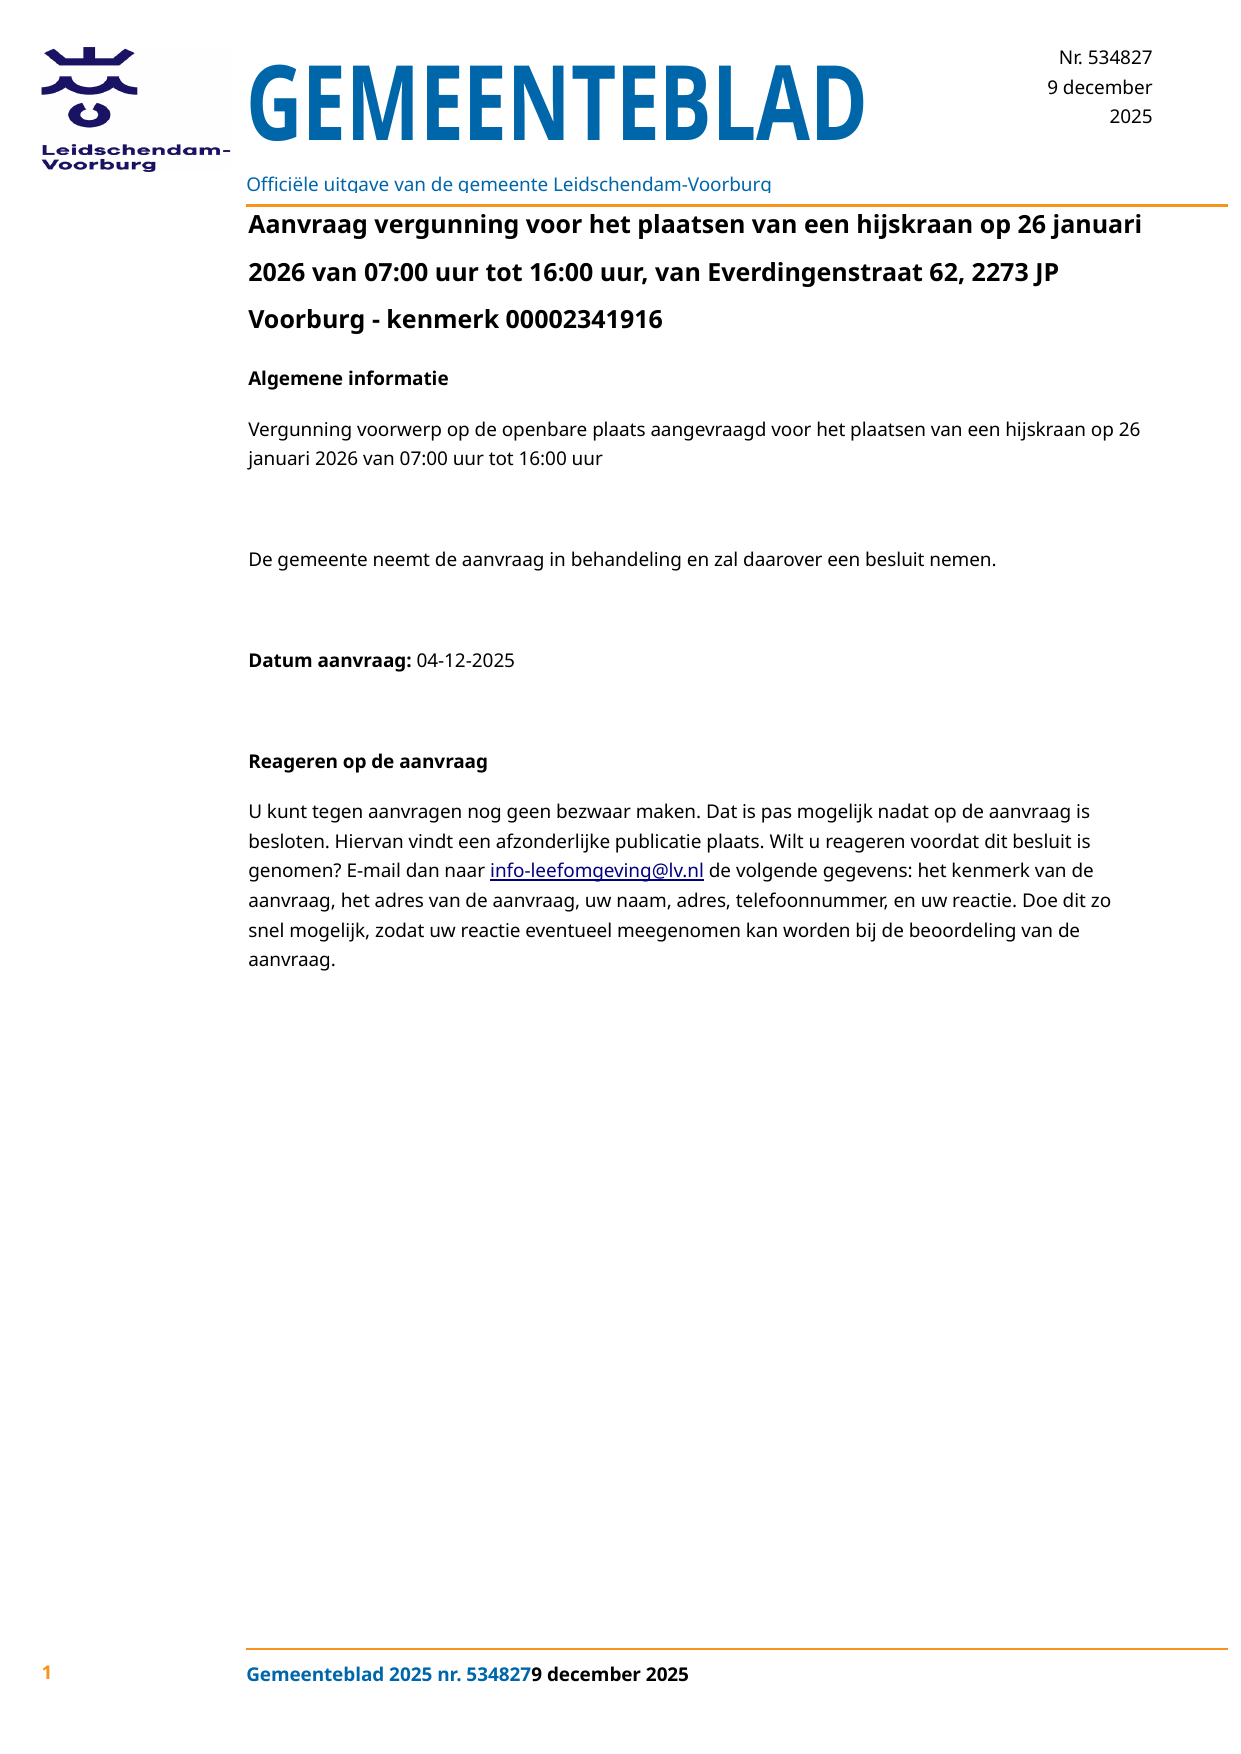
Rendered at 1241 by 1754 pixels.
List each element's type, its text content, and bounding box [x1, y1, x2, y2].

text U kunt tegen aanvragen nog geen bezwaar maken. Dat is pas mogelijk nadat op de aanvraag is besloten. Hiervan vindt een afzonderlijke publicatie plaats. Wilt u reageren voordat dit besluit is genomen? E-mail dan naar info-leefomgeving@lv.nl de volgende gegevens: het kenmerk van de aanvraag, het adres van de aanvraag, uw naam, adres, telefoonnummer, en uw reactie. Doe dit zo snel mogelijk, zodat uw reactie eventueel meegenomen kan worden bij de beoordeling van de aanvraag. [248, 798, 1152, 972]
picture [41, 47, 231, 172]
text Reageren op de aanvraag [248, 748, 1152, 774]
text De gemeente neemt de aanvraag in behandeling en zal daarover een besluit nemen. [248, 546, 1152, 572]
text Algemene informatie [248, 366, 1152, 391]
text Aanvraag vergunning voor het plaatsen van een hijskraan op 26 januari 2026 van 07:00 uur tot 16:00 uur, van Everdingenstraat 62, 2273 JP Voorburg - kenmerk 00002341916 [248, 207, 1152, 336]
text Datum aanvraag: 04-12-2025 [248, 647, 1152, 673]
text Vergunning voorwerp op de openbare plaats aangevraagd voor het plaatsen van een hijskraan op 26 januari 2026 van 07:00 uur tot 16:00 uur [248, 416, 1152, 471]
